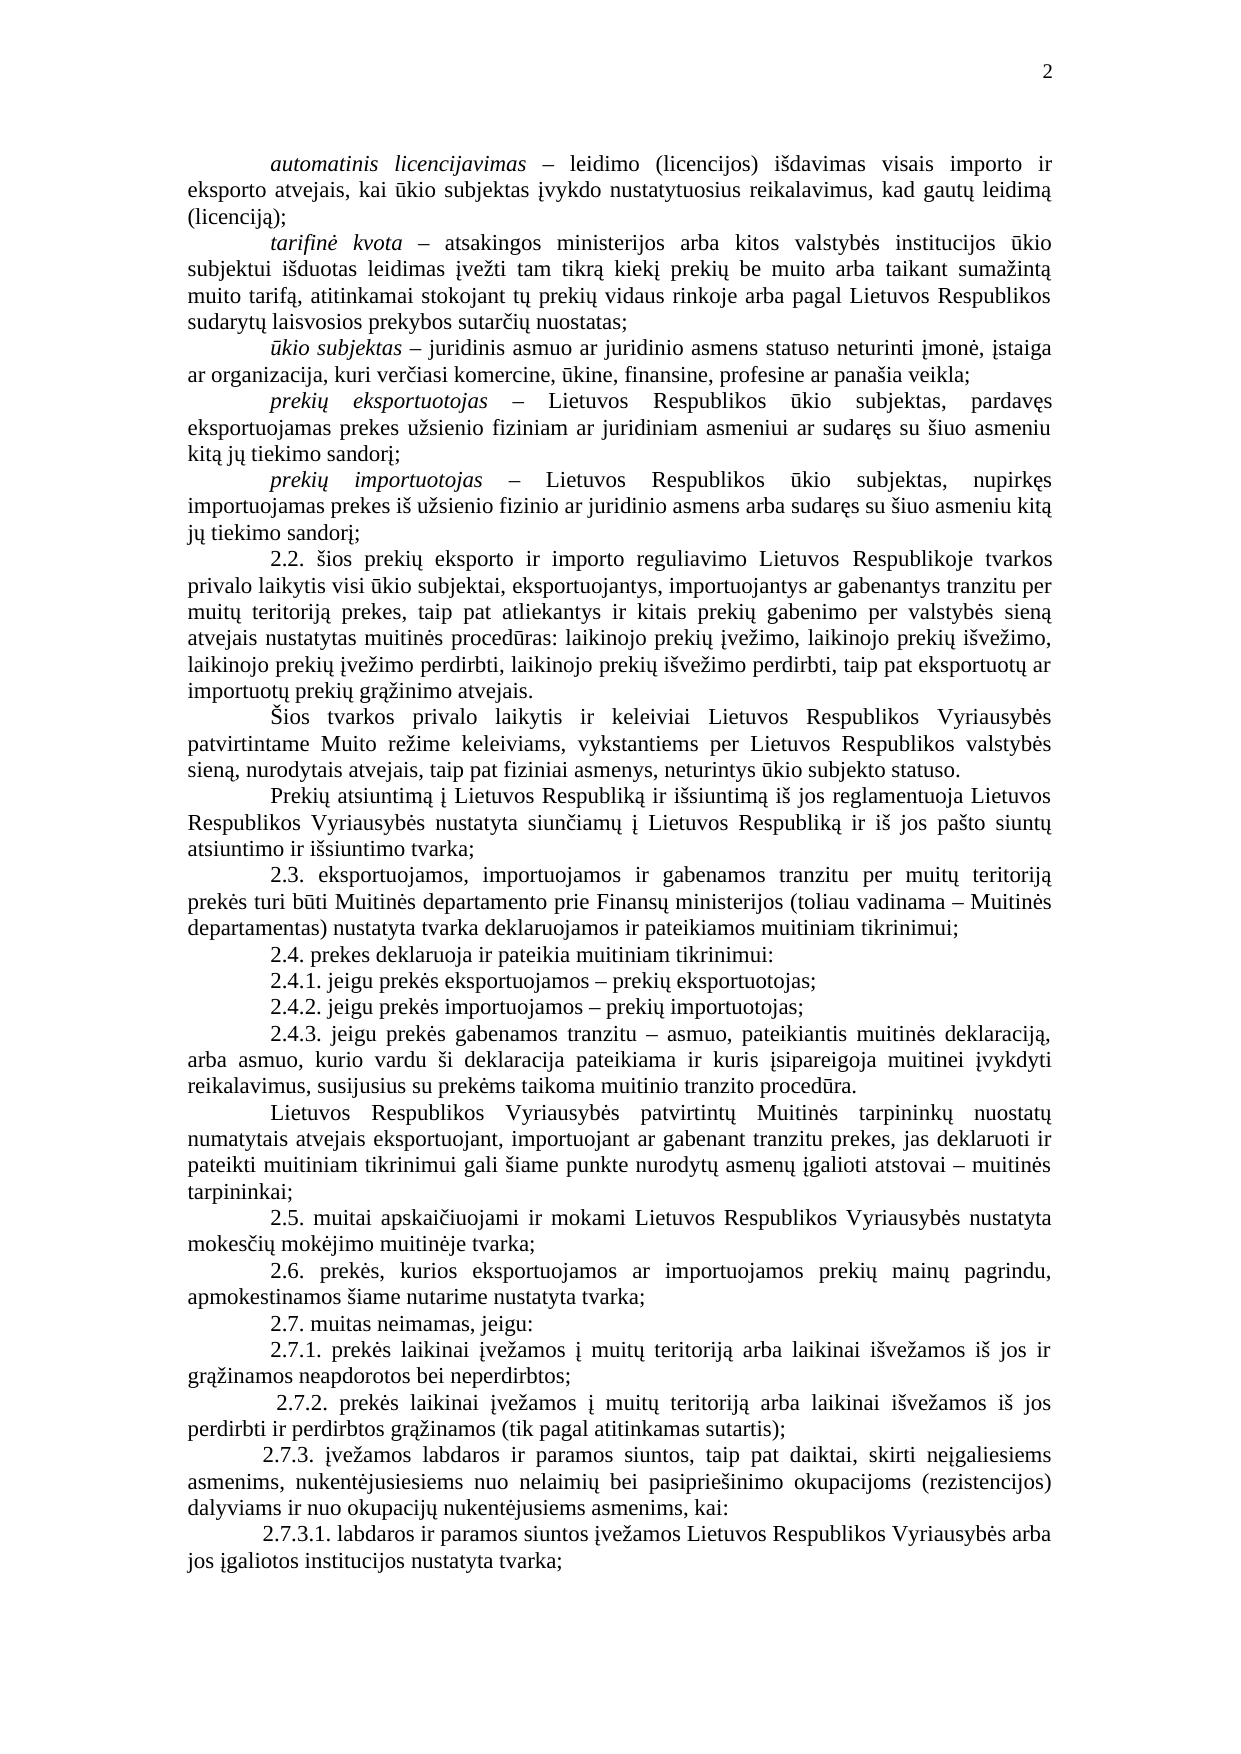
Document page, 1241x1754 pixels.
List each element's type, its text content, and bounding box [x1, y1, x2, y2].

text Prekių atsiuntimą į Lietuvos Respubliką ir išsiuntimą iš jos reglamentuoja Lietuvos Respublikos Vyriausybės nustatyta siunčiamų į Lietuvos Respubliką ir iš jos pašto siuntų atsiuntimo ir išsiuntimo tvarka; [187, 782, 1053, 862]
text Lietuvos Respublikos Vyriausybės patvirtintų Muitinės tarpininkų nuostatų numatytais atvejais eksportuojant, importuojant ar gabenant tranzitu prekes, jas deklaruoti ir pateikti muitiniam tikrinimui gali šiame punkte nurodytų asmenų įgalioti atstovai – muitinės tarpininkai; [187, 1099, 1053, 1204]
text 2.7.1. prekės laikinai įvežamos į muitų teritoriją arba laikinai išvežamos iš jos ir grąžinamos neapdorotos bei neperdirbtos; [187, 1336, 1053, 1389]
text tarifinė kvota – atsakingos ministerijos arba kitos valstybės institucijos ūkio subjektui išduotas leidimas įvežti tam tikrą kiekį prekių be muito arba taikant sumažintą muito tarifą, atitinkamai stokojant tų prekių vidaus rinkoje arba pagal Lietuvos Respublikos sudarytų laisvosios prekybos sutarčių nuostatas; [187, 229, 1053, 334]
text 2.7.2. prekės laikinai įvežamos į muitų teritoriją arba laikinai išvežamos iš jos perdirbti ir perdirbtos grąžinamos (tik pagal atitinkamas sutartis); [187, 1389, 1053, 1441]
text 2.4.2. jeigu prekės importuojamos – prekių importuotojas; [187, 993, 1053, 1020]
text 2.7.3.1. labdaros ir paramos siuntos įvežamos Lietuvos Respublikos Vyriausybės arba jos įgaliotos institucijos nustatyta tvarka; [187, 1520, 1053, 1573]
text Šios tvarkos privalo laikytis ir keleiviai Lietuvos Respublikos Vyriausybės patvirtintame Muito režime keleiviams, vykstantiems per Lietuvos Respublikos valstybės sieną, nurodytais atvejais, taip pat fiziniai asmenys, neturintys ūkio subjekto statuso. [187, 703, 1053, 782]
text 2.4.3. jeigu prekės gabenamos tranzitu – asmuo, pateikiantis muitinės deklaraciją, arba asmuo, kurio vardu ši deklaracija pateikiama ir kuris įsipareigoja muitinei įvykdyti reikalavimus, susijusius su prekėms taikoma muitinio tranzito procedūra. [187, 1020, 1053, 1099]
text prekių eksportuotojas – Lietuvos respublikos ūkio subjektas, pardavęs eksportuojamas prekes užsienio fiziniam ar juridiniam asmeniui ar sudaręs su šiuo asmeniu kitą jų tiekimo sandorį; [187, 387, 1053, 466]
text prekių importuotojas – Lietuvos Respublikos ūkio subjektas, nupirkęs importuojamas prekes iš užsienio fizinio ar juridinio asmens arba sudaręs su šiuo asmeniu kitą jų tiekimo sandorį; [187, 466, 1053, 545]
text 2.3. eksportuojamos, importuojamos ir gabenamos tranzitu per muitų teritoriją prekės turi būti Muitinės departamento prie Finansų ministerijos (toliau vadinama – Muitinės departamentas) nustatyta tvarka deklaruojamos ir pateikiamos muitiniam tikrinimui; [187, 862, 1053, 941]
text 2.2. šios prekių eksporto ir importo reguliavimo Lietuvos respublikoje tvarkos privalo laikytis visi ūkio subjektai, eksportuojantys, importuojantys ar gabenantys tranzitu per muitų teritoriją prekes, taip pat atliekantys ir kitais prekių gabenimo per valstybės sieną atvejais nustatytas muitinės procedūras: laikinojo prekių įvežimo, laikinojo prekių išvežimo, laikinojo prekių įvežimo perdirbti, laikinojo prekių išvežimo perdirbti, taip pat eksportuotų ar importuotų prekių grąžinimo atvejais. [187, 545, 1053, 703]
text automatinis licencijavimas – leidimo (licencijos) išdavimas visais importo ir eksporto atvejais, kai ūkio subjektas įvykdo nustatytuosius reikalavimus, kad gautų leidimą (licenciją); [187, 150, 1053, 229]
text 2.4. prekes deklaruoja ir pateikia muitiniam tikrinimui: [187, 941, 1053, 967]
text ūkio subjektas – juridinis asmuo ar juridinio asmens statuso neturinti įmonė, įstaiga ar organizacija, kuri verčiasi komercine, ūkine, finansine, profesine ar panašia veikla; [187, 334, 1053, 387]
text 2.7.3. įvežamos labdaros ir paramos siuntos, taip pat daiktai, skirti neįgaliesiems asmenims, nukentėjusiesiems nuo nelaimių bei pasipriešinimo okupacijoms (rezistencijos) dalyviams ir nuo okupacijų nukentėjusiems asmenims, kai: [187, 1441, 1053, 1520]
text 2.7. muitas neimamas, jeigu: [187, 1309, 1053, 1336]
text 2.6. prekės, kurios eksportuojamos ar importuojamos prekių mainų pagrindu, apmokestinamos šiame nutarime nustatyta tvarka; [187, 1257, 1053, 1309]
text 2.4.1. jeigu prekės eksportuojamos – prekių eksportuotojas; [187, 967, 1053, 993]
text 2.5. muitai apskaičiuojami ir mokami Lietuvos Respublikos Vyriausybės nustatyta mokesčių mokėjimo muitinėje tvarka; [187, 1204, 1053, 1257]
